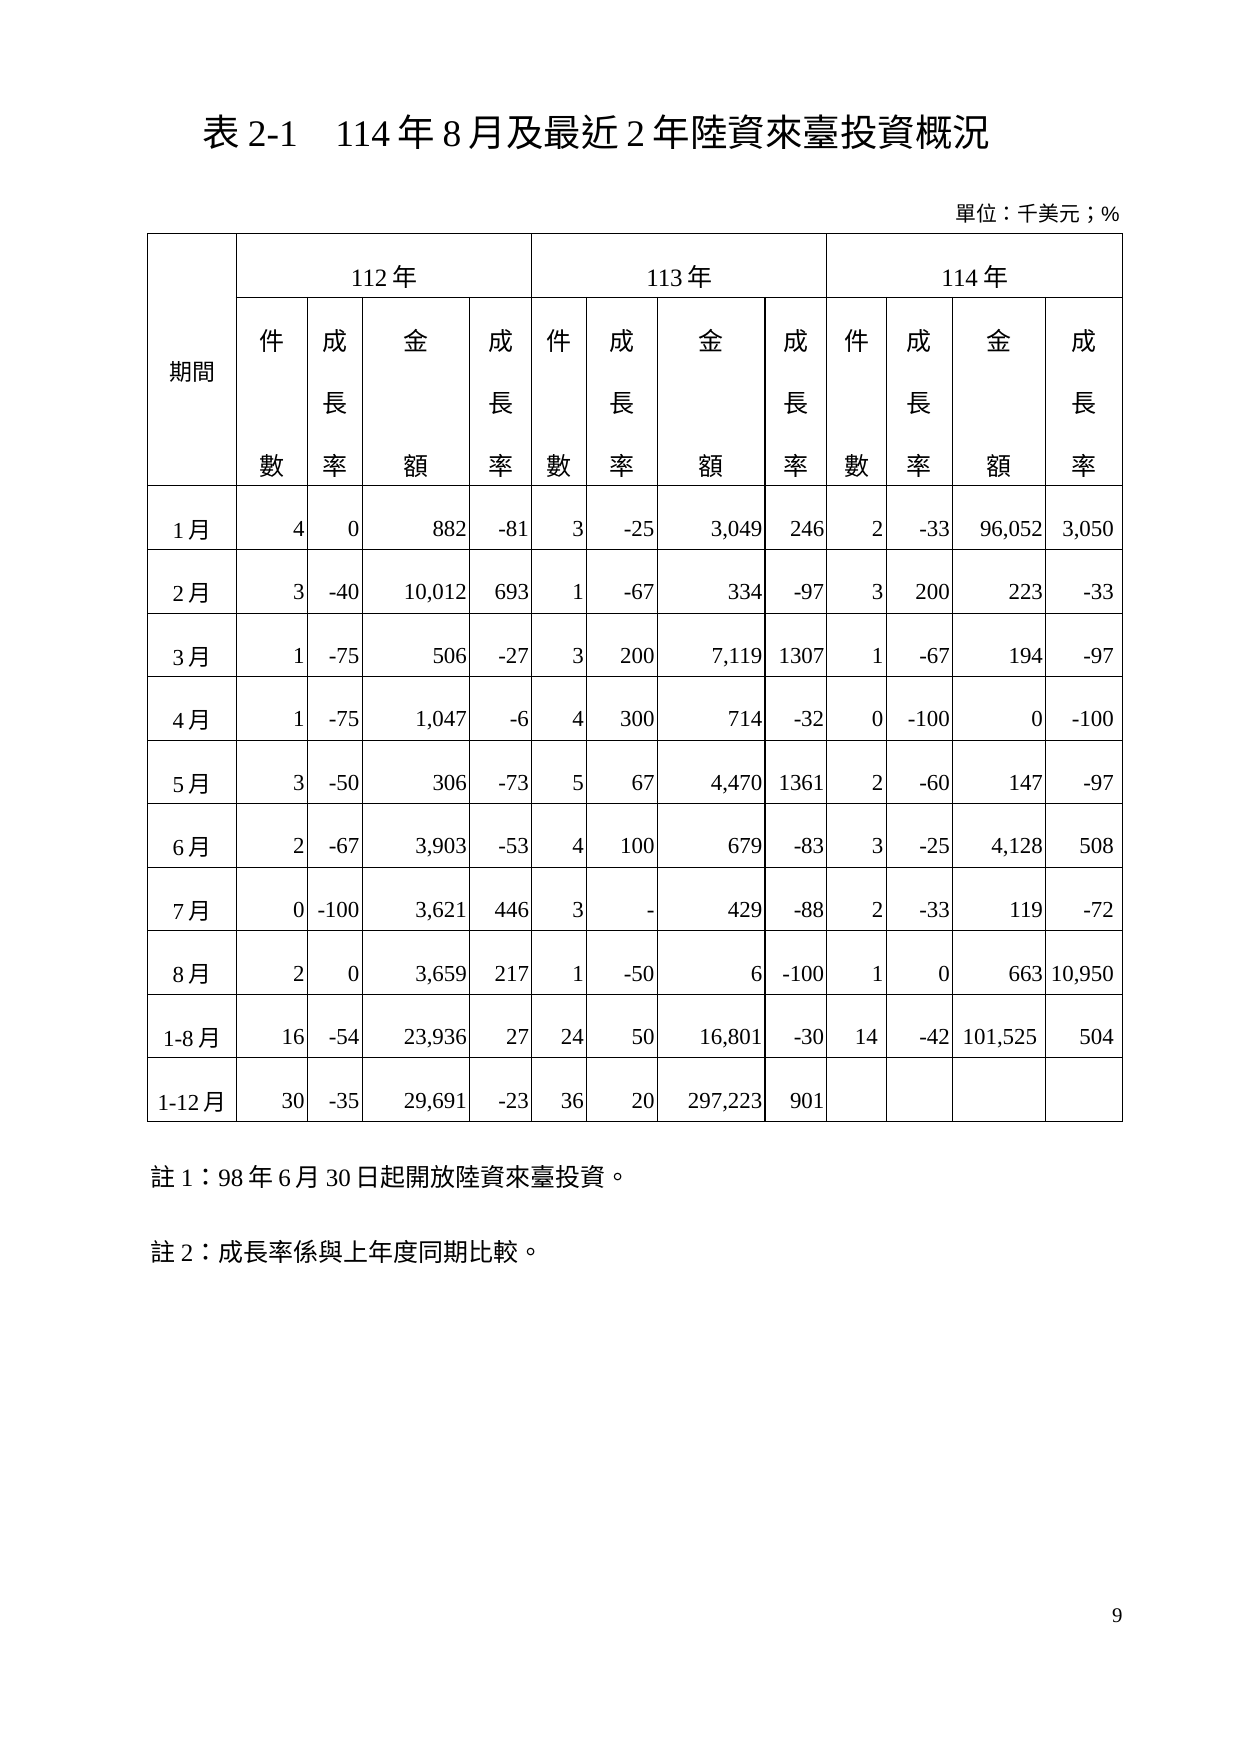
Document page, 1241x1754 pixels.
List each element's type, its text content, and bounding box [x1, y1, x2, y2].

table_header 單位：千美元；% [800, 171, 1122, 233]
table_cell 3 [827, 804, 886, 867]
table_cell 件 數 [532, 298, 586, 485]
table_cell 96,052 [953, 486, 1045, 549]
table_cell 3 [532, 868, 586, 930]
table_cell 3 [237, 741, 307, 803]
table_cell 217 [470, 931, 531, 994]
table_cell 3 [532, 486, 586, 549]
table_cell 成 長 率 [587, 298, 657, 485]
table_cell -6 [470, 677, 531, 739]
table_cell 3,903 [363, 804, 469, 867]
table_cell 3,621 [363, 868, 469, 930]
table_cell 成 長 率 [470, 298, 531, 485]
table_cell 101,525 [953, 995, 1045, 1057]
table_cell 7月 [148, 868, 236, 930]
table_cell 4 [532, 804, 586, 867]
table_cell -33 [887, 486, 952, 549]
table_cell 27 [470, 995, 531, 1057]
table_cell 0 [237, 868, 307, 930]
table_cell -75 [308, 614, 362, 676]
table_cell [1046, 1058, 1122, 1121]
table_cell [887, 1058, 952, 1121]
table_cell -75 [308, 677, 362, 739]
table_cell 36 [532, 1058, 586, 1121]
table_cell 1 [827, 931, 886, 994]
table_cell 1307 [766, 614, 826, 676]
table_cell 2 [237, 931, 307, 994]
table_cell 7,119 [658, 614, 764, 676]
table_cell 693 [470, 550, 531, 612]
table_cell 3,050 [1046, 486, 1122, 549]
table_cell 成 長 率 [308, 298, 362, 485]
table_cell 114年 [827, 234, 1122, 297]
table_cell 506 [363, 614, 469, 676]
table_cell 期間 [148, 234, 236, 485]
table_cell 112年 [237, 234, 531, 297]
table_cell 14 [827, 995, 886, 1057]
table_cell 4,470 [658, 741, 764, 803]
table_cell -54 [308, 995, 362, 1057]
table_cell -25 [887, 804, 952, 867]
table_cell -100 [766, 931, 826, 994]
table_cell 300 [587, 677, 657, 739]
table_cell -67 [308, 804, 362, 867]
table_cell 429 [658, 868, 764, 930]
table_cell 663 [953, 931, 1045, 994]
table_cell 29,691 [363, 1058, 469, 1121]
table_cell 2 [827, 741, 886, 803]
table_cell 1,047 [363, 677, 469, 739]
table_cell 3,659 [363, 931, 469, 994]
table_cell -53 [470, 804, 531, 867]
table_cell 714 [658, 677, 764, 739]
table_cell 1 [532, 550, 586, 612]
table_cell -35 [308, 1058, 362, 1121]
table_cell 金 額 [658, 298, 764, 485]
table_cell -67 [887, 614, 952, 676]
table_cell 1月 [148, 486, 236, 549]
table_cell 3 [237, 550, 307, 612]
table_cell -25 [587, 486, 657, 549]
table_cell 200 [587, 614, 657, 676]
table_cell 504 [1046, 995, 1122, 1057]
table_cell 24 [532, 995, 586, 1057]
table_cell 147 [953, 741, 1045, 803]
table_cell -60 [887, 741, 952, 803]
table_cell 0 [308, 486, 362, 549]
table_cell 119 [953, 868, 1045, 930]
table_cell -33 [887, 868, 952, 930]
table_cell 679 [658, 804, 764, 867]
table_cell 194 [953, 614, 1045, 676]
table_header [148, 171, 510, 233]
table_cell 5 [532, 741, 586, 803]
table_cell 件 數 [827, 298, 886, 485]
table_cell -100 [308, 868, 362, 930]
table_cell 成 長 率 [1046, 298, 1122, 485]
table_cell 901 [766, 1058, 826, 1121]
table_cell [827, 1058, 886, 1121]
table_cell 0 [953, 677, 1045, 739]
table_cell 200 [887, 550, 952, 612]
table_cell -50 [587, 931, 657, 994]
table_cell 306 [363, 741, 469, 803]
table_cell 508 [1046, 804, 1122, 867]
table_cell 223 [953, 550, 1045, 612]
table_cell -81 [470, 486, 531, 549]
table_cell 註1：98年6月30日起開放陸資來臺投資。 註2：成長率係與上年度同期比較。 [148, 1122, 1122, 1347]
table_cell 16 [237, 995, 307, 1057]
table_cell -30 [766, 995, 826, 1057]
table_cell 3月 [148, 614, 236, 676]
table_cell 67 [587, 741, 657, 803]
table_cell 6月 [148, 804, 236, 867]
table_cell 1 [237, 614, 307, 676]
table_cell -100 [887, 677, 952, 739]
table_cell 3 [532, 614, 586, 676]
table_cell 100 [587, 804, 657, 867]
table_cell -33 [1046, 550, 1122, 612]
table_cell 4月 [148, 677, 236, 739]
table_cell -27 [470, 614, 531, 676]
table_cell 334 [658, 550, 764, 612]
table_cell 件 數 [237, 298, 307, 485]
table_cell 2 [237, 804, 307, 867]
table_cell [953, 1058, 1045, 1121]
table_cell 1 [237, 677, 307, 739]
table_cell 0 [827, 677, 886, 739]
table_cell -100 [1046, 677, 1122, 739]
table_cell 8月 [148, 931, 236, 994]
table_cell 1-12月 [148, 1058, 236, 1121]
table_cell -72 [1046, 868, 1122, 930]
table_cell 297,223 [658, 1058, 764, 1121]
table_cell 2 [827, 486, 886, 549]
table_cell 4 [532, 677, 586, 739]
table_cell 1 [532, 931, 586, 994]
table_cell -97 [1046, 741, 1122, 803]
table_cell 1-8月 [148, 995, 236, 1057]
table_cell -97 [1046, 614, 1122, 676]
table_cell 金 額 [953, 298, 1045, 485]
table_cell 1 [827, 614, 886, 676]
table_cell 30 [237, 1058, 307, 1121]
table_cell -40 [308, 550, 362, 612]
table_cell -42 [887, 995, 952, 1057]
table_cell 3,049 [658, 486, 764, 549]
table_cell - [587, 868, 657, 930]
text 表2-1 114年8月及最近2年陸資來臺投資概況 [152, 89, 1122, 151]
table_cell 10,950 [1046, 931, 1122, 994]
table_cell 金 額 [363, 298, 469, 485]
table_cell -97 [766, 550, 826, 612]
table_cell 5月 [148, 741, 236, 803]
table_cell 1361 [766, 741, 826, 803]
table_cell 3 [827, 550, 886, 612]
table_cell 2 [827, 868, 886, 930]
table_cell -23 [470, 1058, 531, 1121]
table_cell 2月 [148, 550, 236, 612]
table_cell 0 [308, 931, 362, 994]
table_cell 0 [887, 931, 952, 994]
table_cell -88 [766, 868, 826, 930]
table_cell 23,936 [363, 995, 469, 1057]
table_cell 成 長 率 [766, 298, 826, 485]
table_cell 成 長 率 [887, 298, 952, 485]
table_cell 446 [470, 868, 531, 930]
table_cell -67 [587, 550, 657, 612]
table_cell 6 [658, 931, 764, 994]
table_cell 4,128 [953, 804, 1045, 867]
table_cell 16,801 [658, 995, 764, 1057]
table_cell -83 [766, 804, 826, 867]
table_cell 246 [766, 486, 826, 549]
table_cell 50 [587, 995, 657, 1057]
table_cell -50 [308, 741, 362, 803]
table_cell 20 [587, 1058, 657, 1121]
table_cell 882 [363, 486, 469, 549]
table_header [510, 171, 800, 233]
table_cell -32 [766, 677, 826, 739]
table_cell -73 [470, 741, 531, 803]
table_cell 113年 [532, 234, 826, 297]
table_cell 4 [237, 486, 307, 549]
table_cell 10,012 [363, 550, 469, 612]
